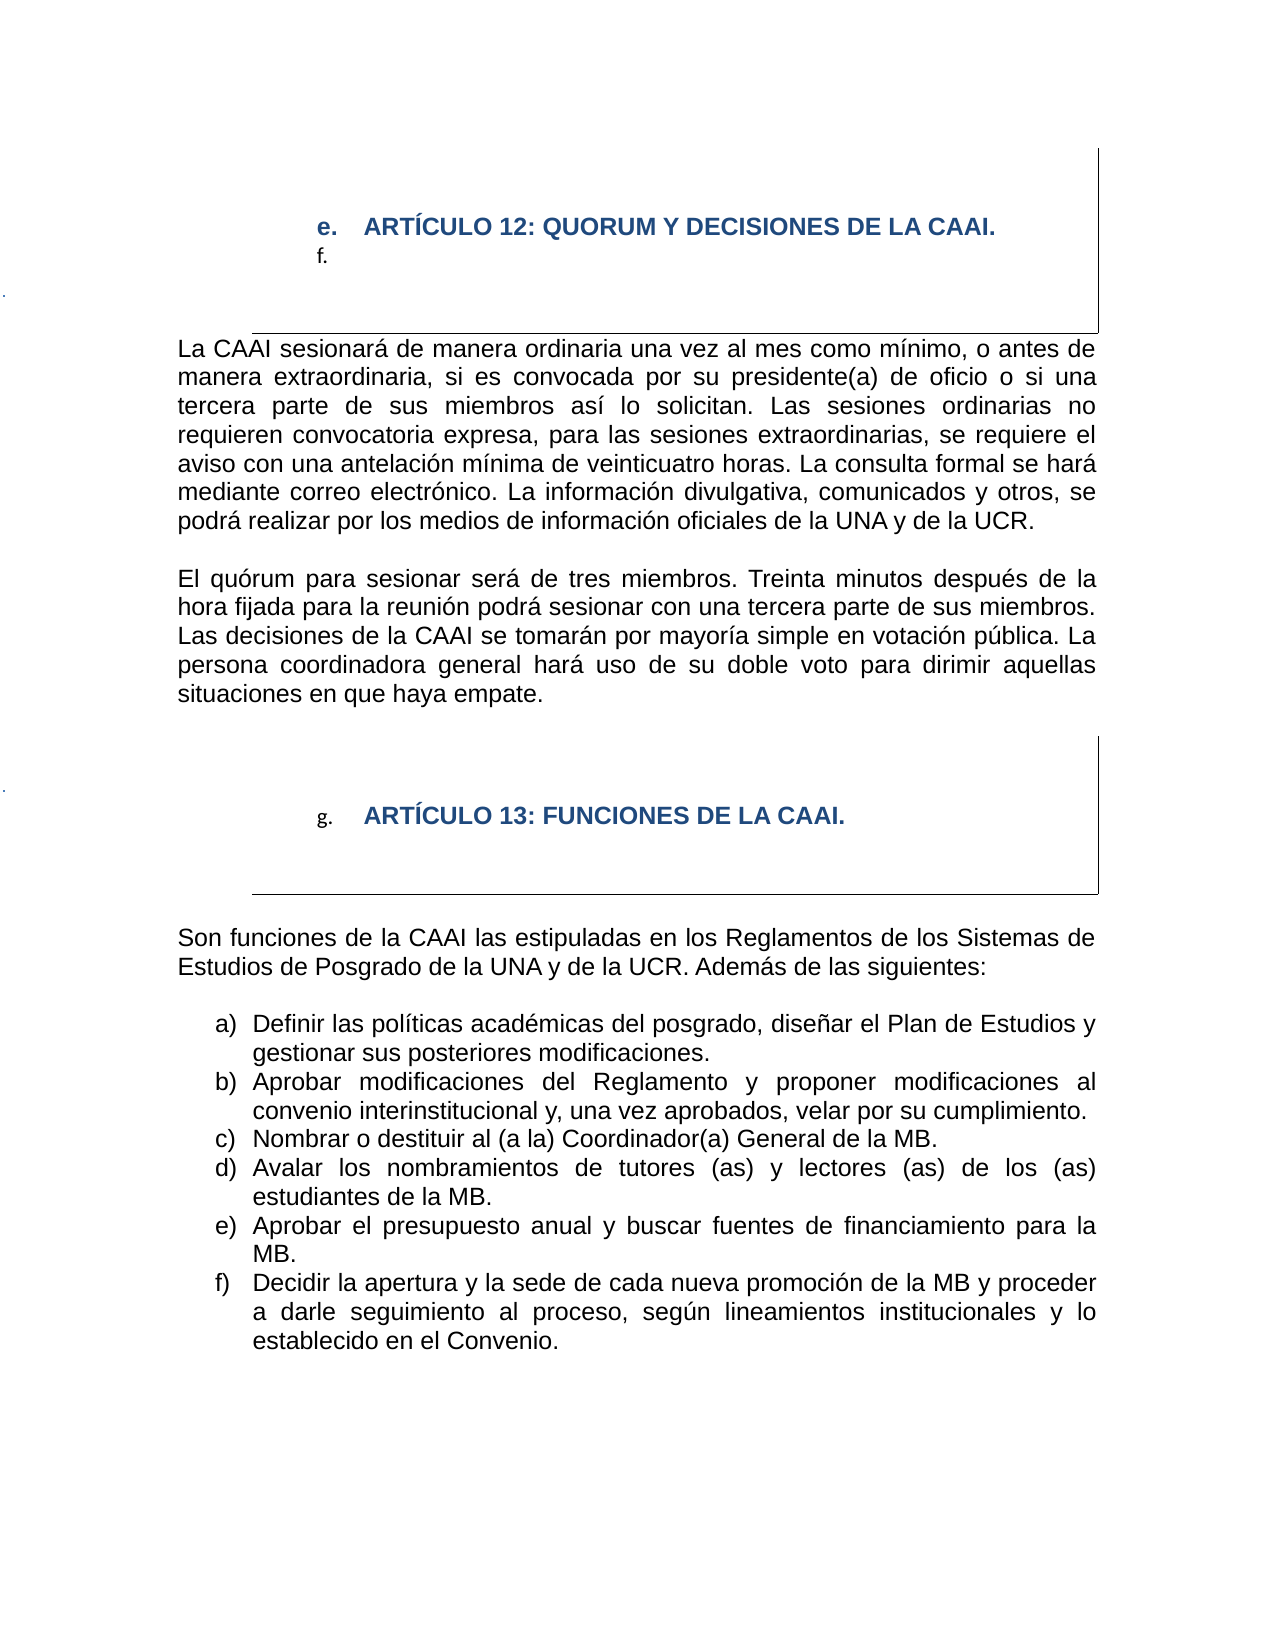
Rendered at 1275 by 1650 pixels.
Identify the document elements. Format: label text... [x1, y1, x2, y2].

list Decidir la apertura y la sede de cada nueva promoción de la MB y proceder a darle seguimiento al proceso, según lineamientos institucionales y lo establecido en el Convenio. [215, 1268, 1098, 1354]
text El quórum para sesionar será de tres miembros. Treinta minutos después de la hora fijada para la reunión podrá sesionar con una tercera parte de sus miembros. Las decisiones de la CAAI se tomarán por mayoría simple en votación pública. La persona coordinadora general hará uso de su doble voto para dirimir aquellas situaciones en que haya empate. [177, 563, 1098, 707]
list Nombrar o destituir al (a la) Coordinador(a) General de la MB. [215, 1124, 1098, 1153]
list Avalar los nombramientos de tutores (as) y lectores (as) de los (as) estudiantes de la MB. [215, 1153, 1098, 1211]
text Son funciones de la CAAI las estipuladas en los Reglamentos de los Sistemas de Estudios de Posgrado de la UNA y de la UCR. Además de las siguientes: [177, 923, 1098, 981]
text La CAAI sesionará de manera ordinaria una vez al mes como mínimo, o antes de manera extraordinaria, si es convocada por su presidente(a) de oficio o si una tercera parte de sus miembros así lo solicitan. Las sesiones ordinarias no requieren convocatoria expresa, para las sesiones extraordinarias, se requiere el aviso con una antelación mínima de veinticuatro horas. La consulta formal se hará mediante correo electrónico. La información divulgativa, comunicados y otros, se podrá realizar por los medios de información oficiales de la UNA y de la UCR. [177, 333, 1098, 535]
list Definir las políticas académicas del posgrado, diseñar el Plan de Estudios y gestionar sus posteriores modificaciones. [215, 1009, 1098, 1067]
subtitle ARTÍCULO 12: QUORUM Y DECISIONES DE LA CAAI. [252, 148, 1098, 241]
list Aprobar modificaciones del Reglamento y proponer modificaciones al convenio interinstitucional y, una vez aprobados, velar por su cumplimiento. [215, 1067, 1098, 1124]
list Aprobar el presupuesto anual y buscar fuentes de financiamiento para la MB. [215, 1211, 1098, 1268]
subtitle ARTÍCULO 13: FUNCIONES DE LA CAAI. [252, 736, 1098, 894]
